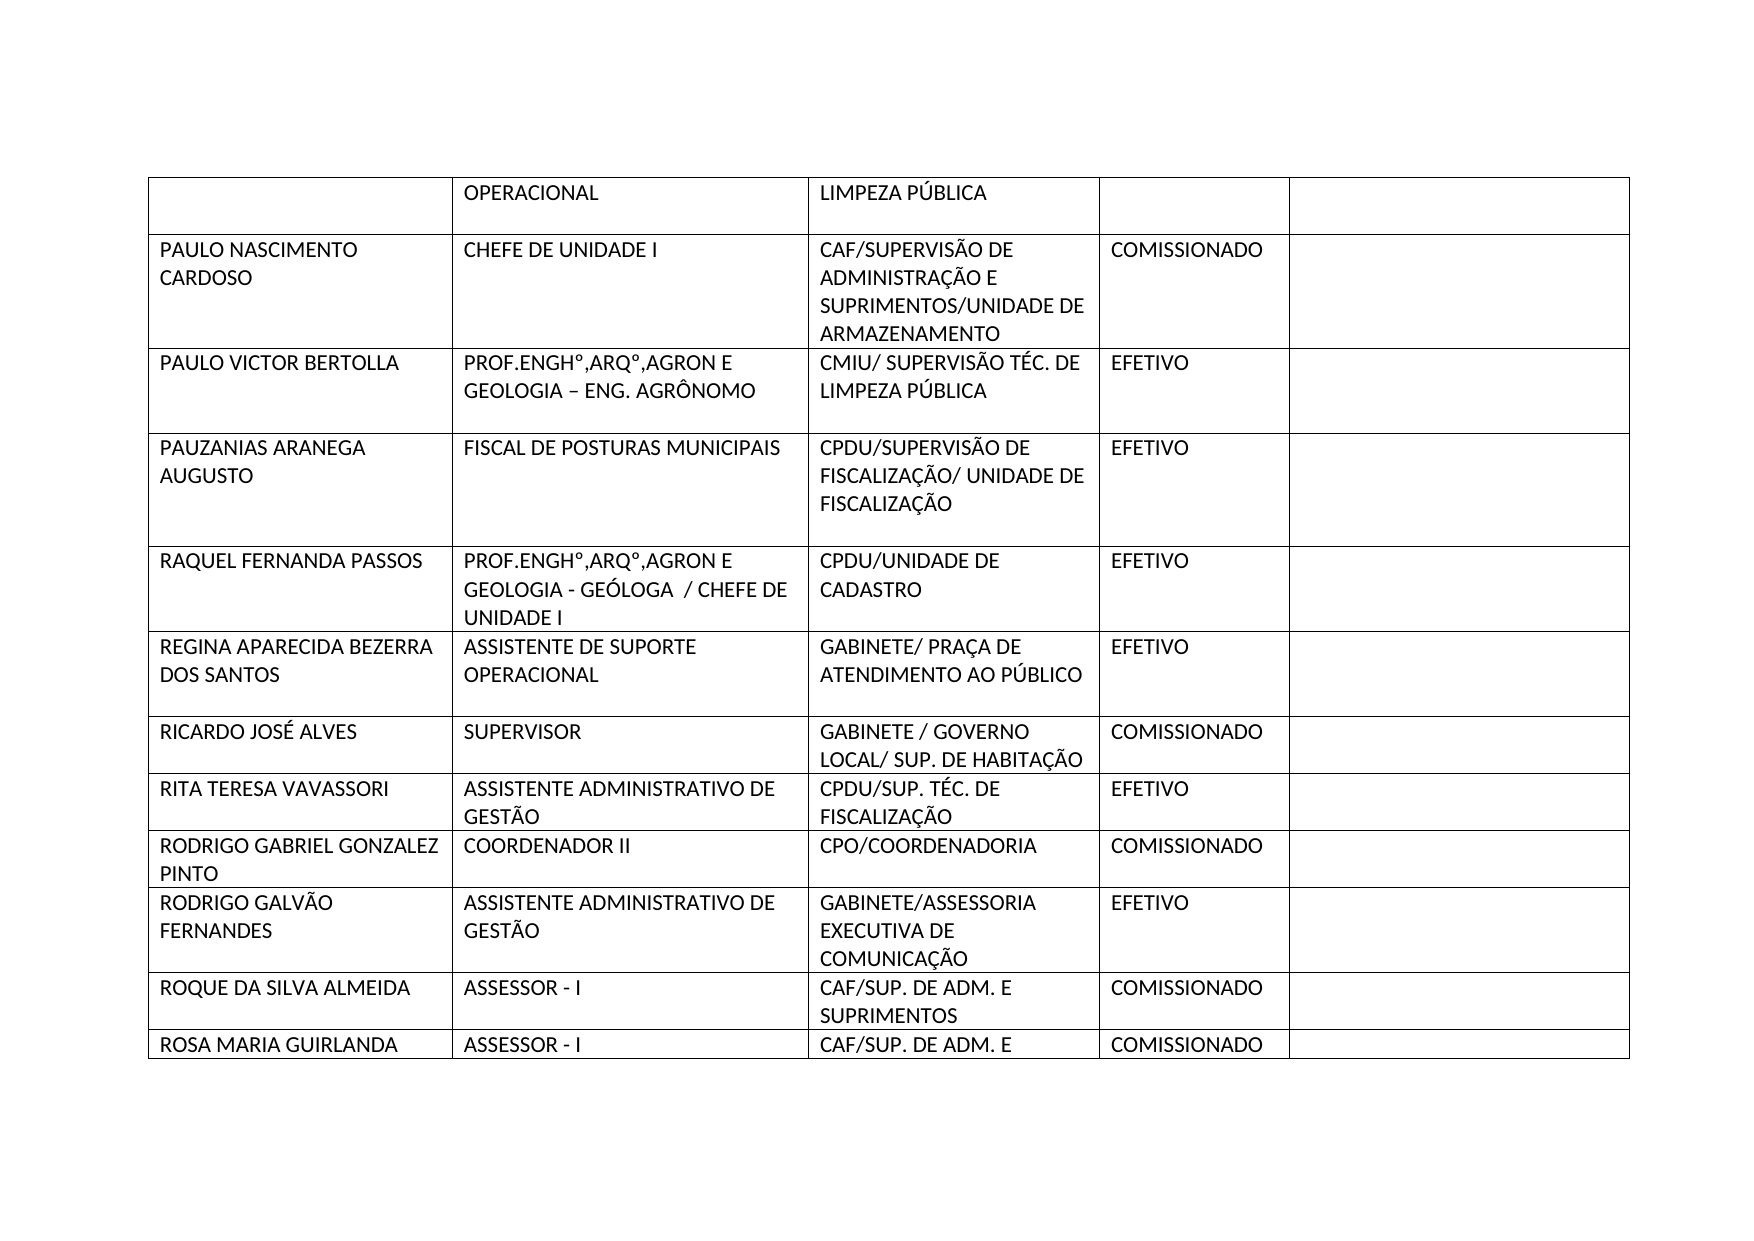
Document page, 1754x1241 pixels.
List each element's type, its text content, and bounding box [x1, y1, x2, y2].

table_cell CPDU/SUP. TÉC. DE FISCALIZAÇÃO [809, 774, 1099, 830]
table_cell REGINA APARECIDA BEZERRA DOS SANTOS [149, 632, 452, 716]
table_cell [1290, 717, 1629, 773]
table_cell CPDU/UNIDADE DE CADASTRO [809, 547, 1099, 631]
table_cell CPO/COORDENADORIA [809, 831, 1099, 887]
table_cell CPDU/SUPERVISÃO DE FISCALIZAÇÃO/ UNIDADE DE FISCALIZAÇÃO [809, 434, 1099, 546]
table_cell [1290, 235, 1629, 347]
table_cell [1290, 547, 1629, 631]
table_cell EFETIVO [1100, 434, 1289, 546]
table_cell CAF/SUPERVISÃO DE ADMINISTRAÇÃO E SUPRIMENTOS/UNIDADE DE ARMAZENAMENTO [809, 235, 1099, 347]
table_cell RAQUEL FERNANDA PASSOS [149, 547, 452, 631]
table_cell [1290, 973, 1629, 1029]
table_cell GABINETE/ASSESSORIA EXECUTIVA DE COMUNICAÇÃO [809, 888, 1099, 972]
table_cell GABINETE/ PRAÇA DE ATENDIMENTO AO PÚBLICO [809, 632, 1099, 716]
table_cell RICARDO JOSÉ ALVES [149, 717, 452, 773]
table_cell ASSISTENTE DE SUPORTE OPERACIONAL [453, 632, 808, 716]
table_cell EFETIVO [1100, 349, 1289, 432]
table_cell RODRIGO GALVÃO FERNANDES [149, 888, 452, 972]
table_cell CAF/SUP. DE ADM. E SUPRIMENTOS [809, 973, 1099, 1029]
table_cell ROSA MARIA GUIRLANDA [149, 1030, 452, 1058]
table_cell LIMPEZA PÚBLICA [809, 178, 1099, 234]
table_cell COMISSIONADO [1100, 973, 1289, 1029]
table_cell PROF.ENGHº,ARQº,AGRON E GEOLOGIA – ENG. AGRÔNOMO [453, 349, 808, 432]
table_cell [1290, 632, 1629, 716]
table_cell COMISSIONADO [1100, 235, 1289, 347]
table_cell ASSESSOR - I [453, 973, 808, 1029]
table_cell PAULO VICTOR BERTOLLA [149, 349, 452, 432]
table_cell [1290, 774, 1629, 830]
table_cell [1290, 831, 1629, 887]
table_cell [1290, 178, 1629, 234]
table_cell ASSISTENTE ADMINISTRATIVO DE GESTÃO [453, 888, 808, 972]
table_cell COMISSIONADO [1100, 717, 1289, 773]
table_cell EFETIVO [1100, 888, 1289, 972]
table_cell [1290, 434, 1629, 546]
table_cell [1290, 888, 1629, 972]
table_cell [1100, 178, 1289, 234]
table_cell ASSISTENTE ADMINISTRATIVO DE GESTÃO [453, 774, 808, 830]
table_cell CMIU/ SUPERVISÃO TÉC. DE LIMPEZA PÚBLICA [809, 349, 1099, 432]
table_cell EFETIVO [1100, 547, 1289, 631]
table_cell EFETIVO [1100, 632, 1289, 716]
table_cell RODRIGO GABRIEL GONZALEZ PINTO [149, 831, 452, 887]
table_cell SUPERVISOR [453, 717, 808, 773]
table_cell PROF.ENGHº,ARQº,AGRON E GEOLOGIA - GEÓLOGA / CHEFE DE UNIDADE I [453, 547, 808, 631]
table_cell [149, 178, 452, 234]
table_cell RITA TERESA VAVASSORI [149, 774, 452, 830]
table_cell ROQUE DA SILVA ALMEIDA [149, 973, 452, 1029]
table_cell COORDENADOR II [453, 831, 808, 887]
table_cell PAULO NASCIMENTO CARDOSO [149, 235, 452, 347]
table_cell OPERACIONAL [453, 178, 808, 234]
table_cell PAUZANIAS ARANEGA AUGUSTO [149, 434, 452, 546]
table_cell CHEFE DE UNIDADE I [453, 235, 808, 347]
table_cell ASSESSOR - I [453, 1030, 808, 1058]
table_cell [1290, 349, 1629, 432]
table_cell FISCAL DE POSTURAS MUNICIPAIS [453, 434, 808, 546]
table_cell [1290, 1030, 1629, 1058]
table_cell EFETIVO [1100, 774, 1289, 830]
table_cell CAF/SUP. DE ADM. E [809, 1030, 1099, 1058]
table_cell COMISSIONADO [1100, 831, 1289, 887]
table_cell COMISSIONADO [1100, 1030, 1289, 1058]
table_cell GABINETE / GOVERNO LOCAL/ SUP. DE HABITAÇÃO [809, 717, 1099, 773]
